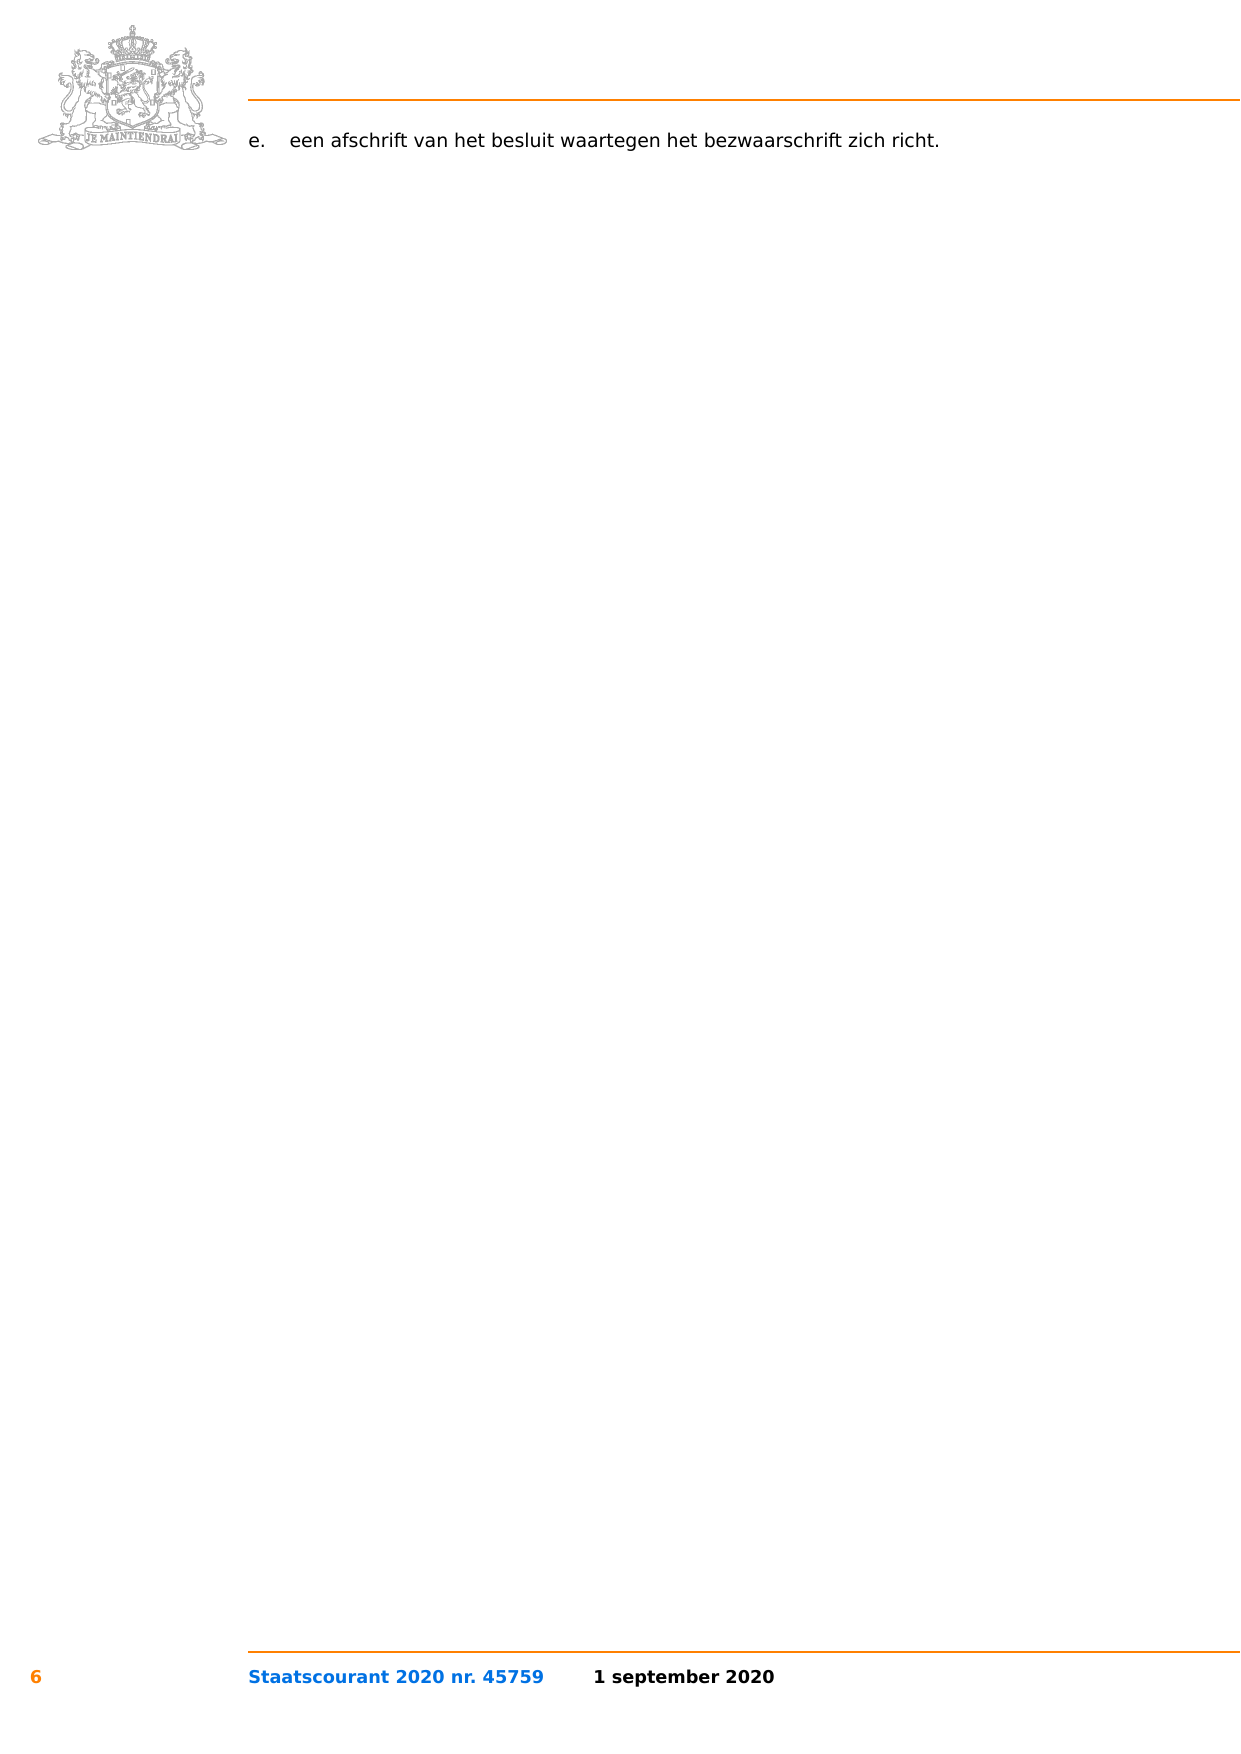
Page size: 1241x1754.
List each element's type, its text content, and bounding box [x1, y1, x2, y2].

picture [38, 25, 227, 150]
text e. een afschrift van het besluit waartegen het bezwaarschrift zich richt. [248, 130, 1163, 152]
